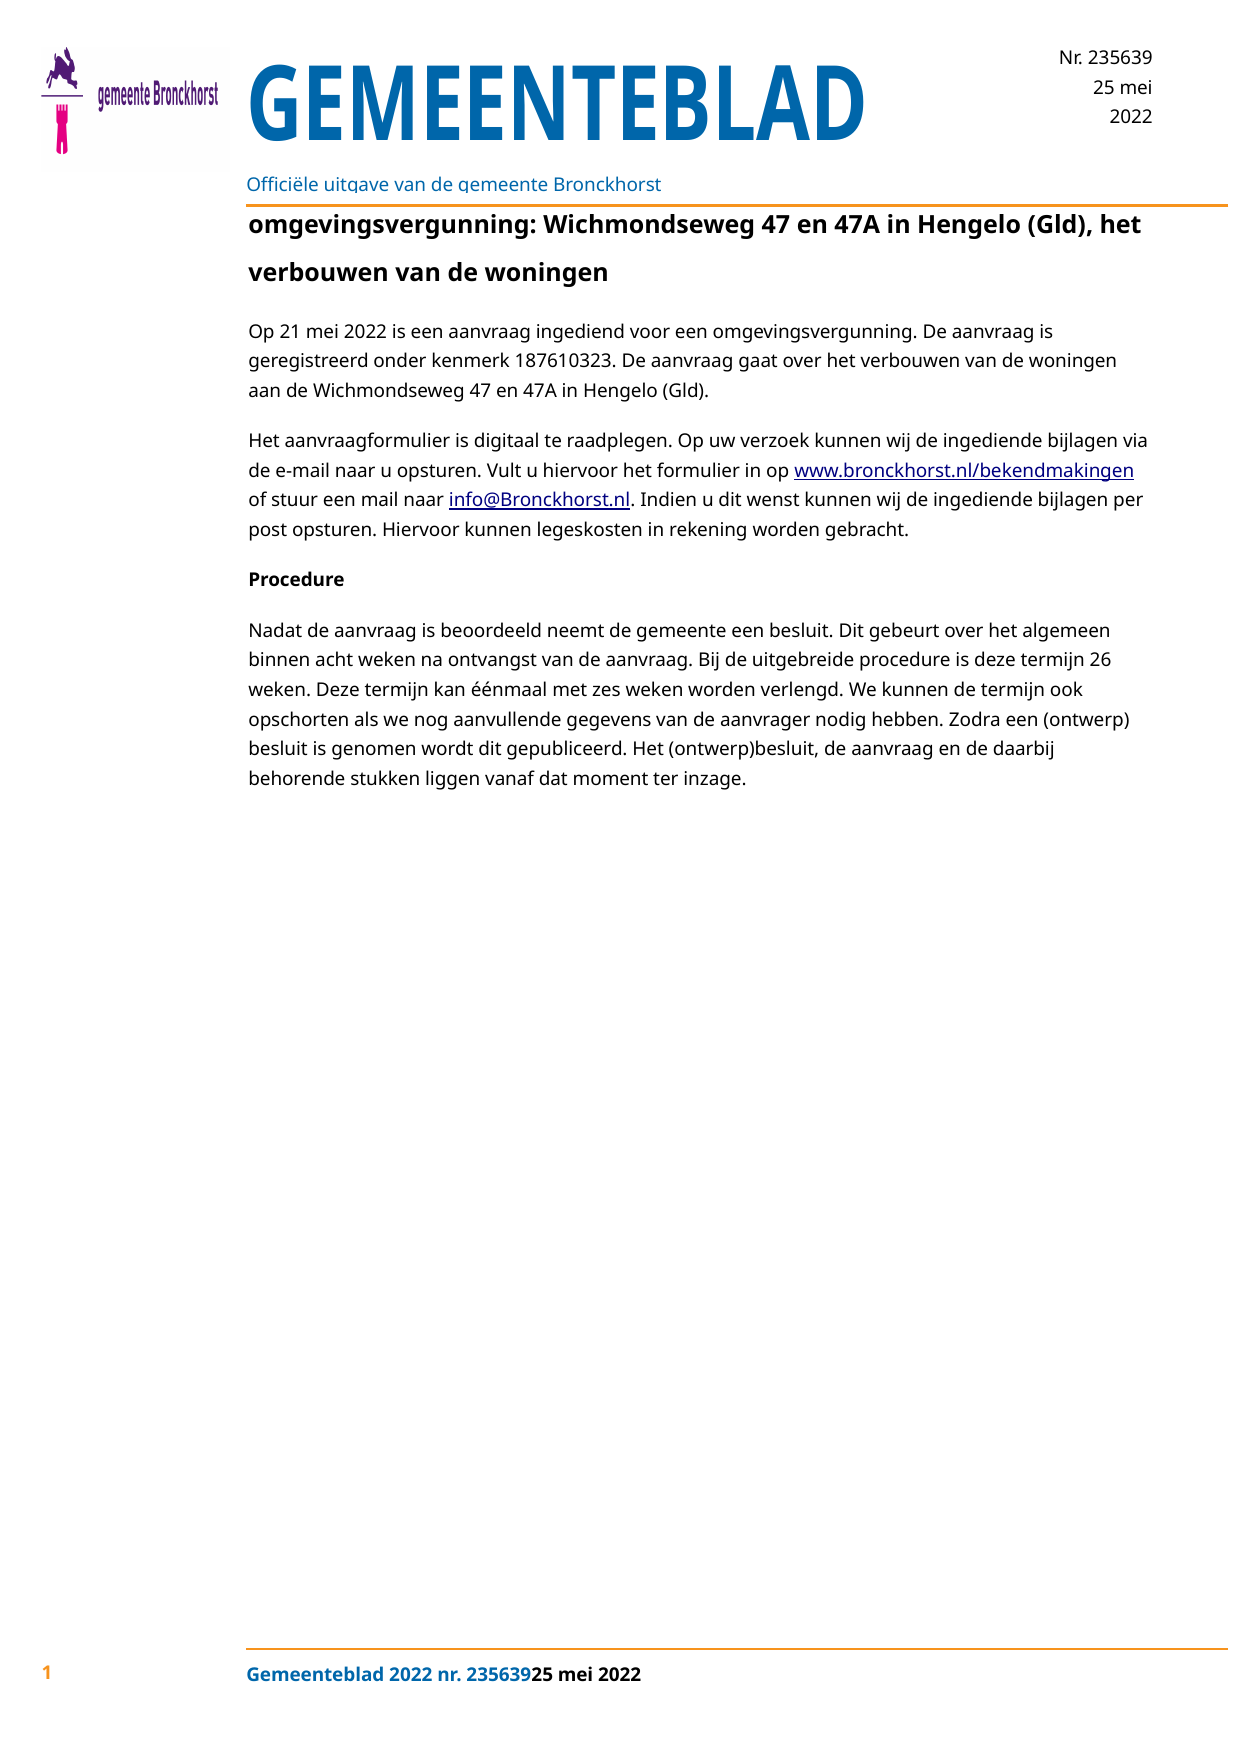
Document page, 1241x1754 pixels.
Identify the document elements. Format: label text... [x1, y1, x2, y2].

text Nadat de aanvraag is beoordeeld neemt de gemeente een besluit. Dit gebeurt over het algemeen binnen acht weken na ontvangst van de aanvraag. Bij de uitgebreide procedure is deze termijn 26 weken. Deze termijn kan éénmaal met zes weken worden verlengd. We kunnen de termijn ook opschorten als we nog aanvullende gegevens van de aanvrager nodig hebben. Zodra een (ontwerp) besluit is genomen wordt dit gepubliceerd. Het (ontwerp)besluit, de aanvraag en de daarbij behorende stukken liggen vanaf dat moment ter inzage. [248, 617, 1152, 791]
picture [41, 47, 231, 172]
text omgevingsvergunning: Wichmondseweg 47 en 47A in Hengelo (Gld), het verbouwen van de woningen [248, 207, 1152, 288]
text Op 21 mei 2022 is een aanvraag ingediend voor een omgevingsvergunning. De aanvraag is geregistreerd onder kenmerk 187610323. De aanvraag gaat over het verbouwen van de woningen aan de Wichmondseweg 47 en 47A in Hengelo (Gld). [248, 318, 1152, 403]
text Procedure [248, 567, 1152, 592]
text Het aanvraagformulier is digitaal te raadplegen. Op uw verzoek kunnen wij de ingediende bijlagen via de e-mail naar u opsturen. Vult u hiervoor het formulier in op www.bronckhorst.nl/bekendmakingen of stuur een mail naar info@Bronckhorst.nl. Indien u dit wenst kunnen wij de ingediende bijlagen per post opsturen. Hiervoor kunnen legeskosten in rekening worden gebracht. [248, 427, 1152, 542]
